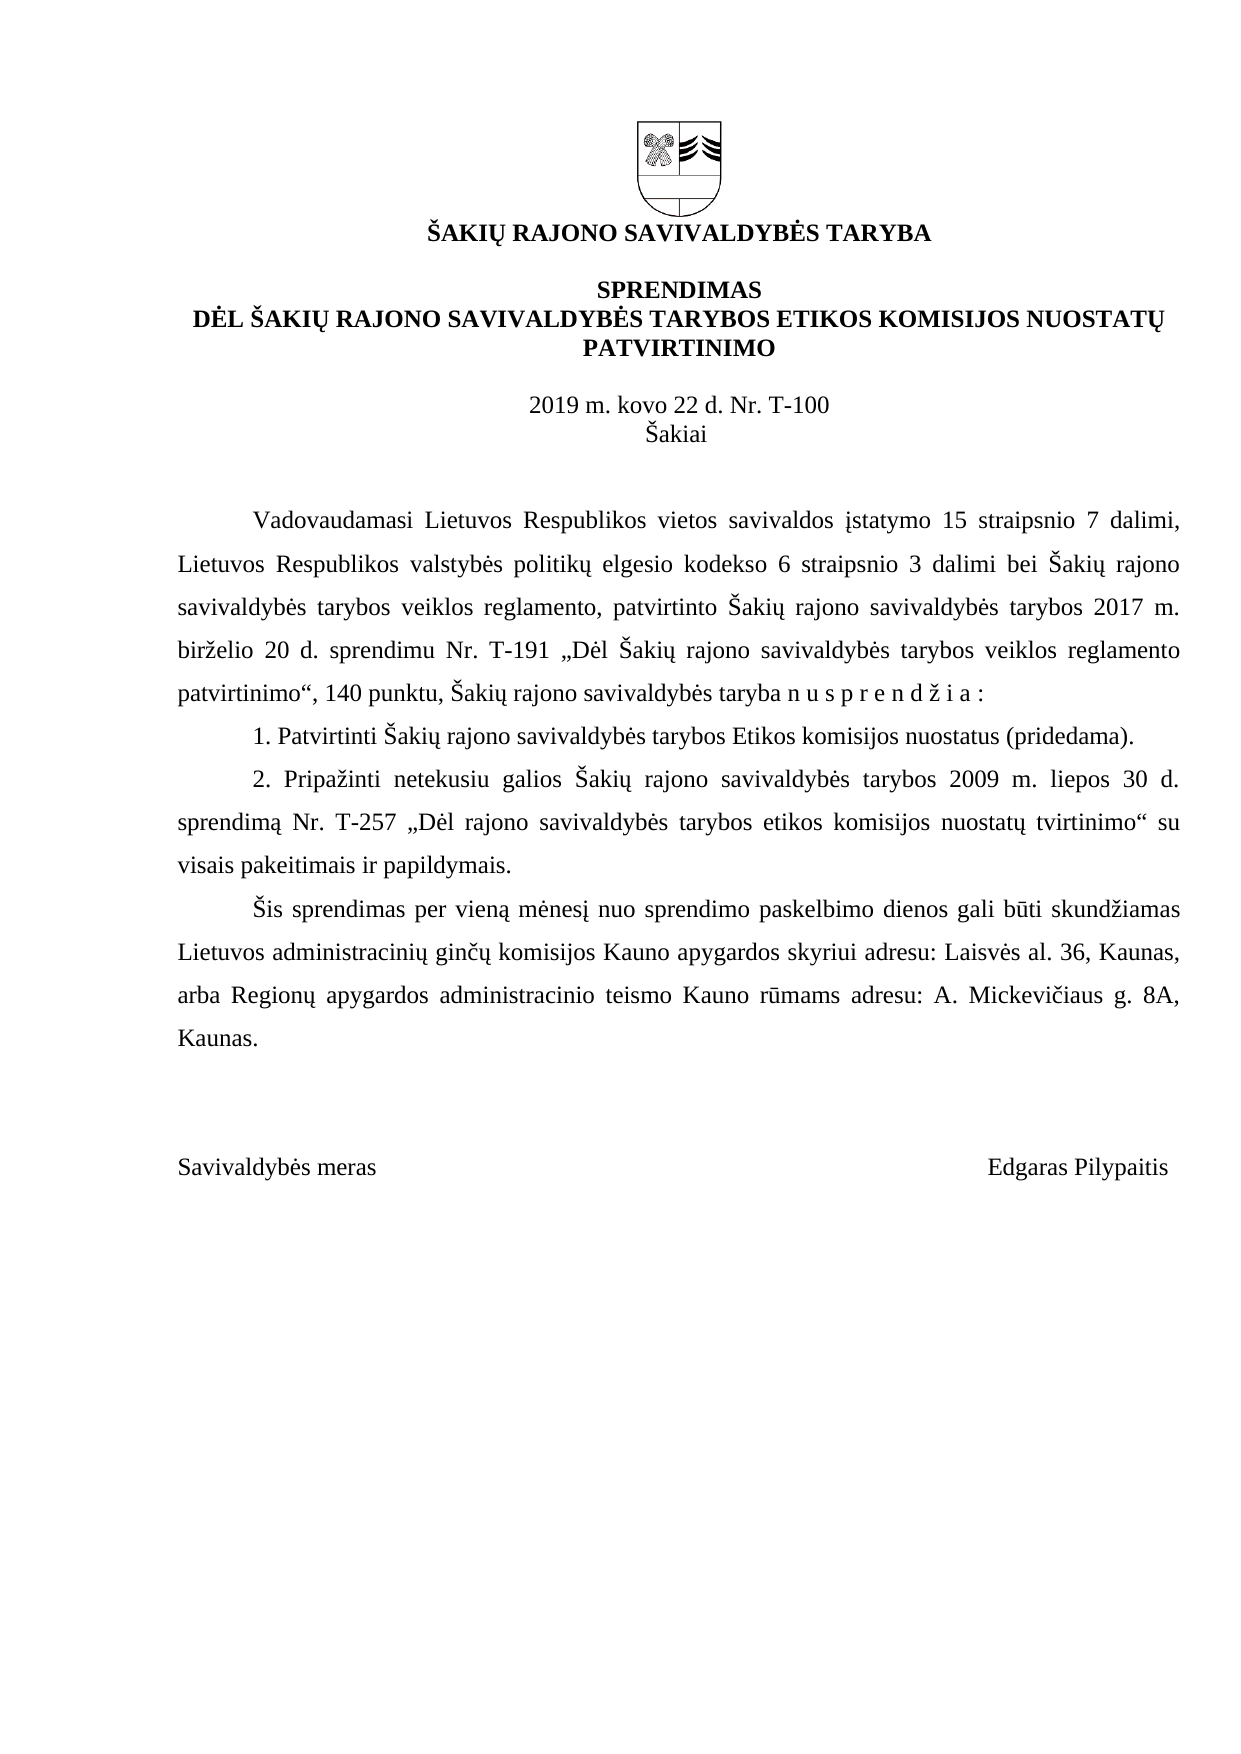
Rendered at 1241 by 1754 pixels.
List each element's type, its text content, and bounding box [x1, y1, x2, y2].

text Šis sprendimas per vieną mėnesį nuo sprendimo paskelbimo dienos gali būti skundžiamas Lietuvos administracinių ginčų komisijos Kauno apygardos skyriui adresu: Laisvės al. 36, Kaunas, arba Regionų apygardos administracinio teismo Kauno rūmams adresu: A. Mickevičiaus g. 8A, Kaunas. [177, 894, 1181, 1052]
text 1. Patvirtinti Šakių rajono savivaldybės tarybos Etikos komisijos nuostatus (pridedama). [177, 721, 1181, 750]
text Savivaldybės meras Edgaras Pilypaitis [177, 1152, 1181, 1181]
text DĖL ŠAKIŲ RAJONO SAVIVALDYBĖS TARYBOS ETIKOS KOMISIJOS NUOSTATŲ PATVIRTINIMO [177, 304, 1181, 362]
text SPRENDIMAS [177, 276, 1181, 304]
text Vadovaudamasi Lietuvos Respublikos vietos savivaldos įstatymo 15 straipsnio 7 dalimi, Lietuvos Respublikos valstybės politikų elgesio kodekso 6 straipsnio 3 dalimi bei Šakių rajono savivaldybės tarybos veiklos reglamento, patvirtinto Šakių rajono savivaldybės tarybos 2017 m. birželio 20 d. sprendimu Nr. T-191 „Dėl Šakių rajono savivaldybės tarybos veiklos reglamento patvirtinimo“, 140 punktu, Šakių rajono savivaldybės taryba nusprendžia: [177, 506, 1181, 707]
text Šakiai [177, 419, 1181, 448]
text ŠAKIŲ RAJONO SAVIVALDYBĖS TARYBA [177, 218, 1181, 247]
text 2019 m. kovo 22 d. Nr. T-100 [177, 391, 1181, 419]
text 2. Pripažinti netekusiu galios Šakių rajono savivaldybės tarybos 2009 m. liepos 30 d. sprendimą Nr. T-257 „Dėl rajono savivaldybės tarybos etikos komisijos nuostatų tvirtinimo“ su visais pakeitimais ir papildymais. [177, 764, 1181, 879]
